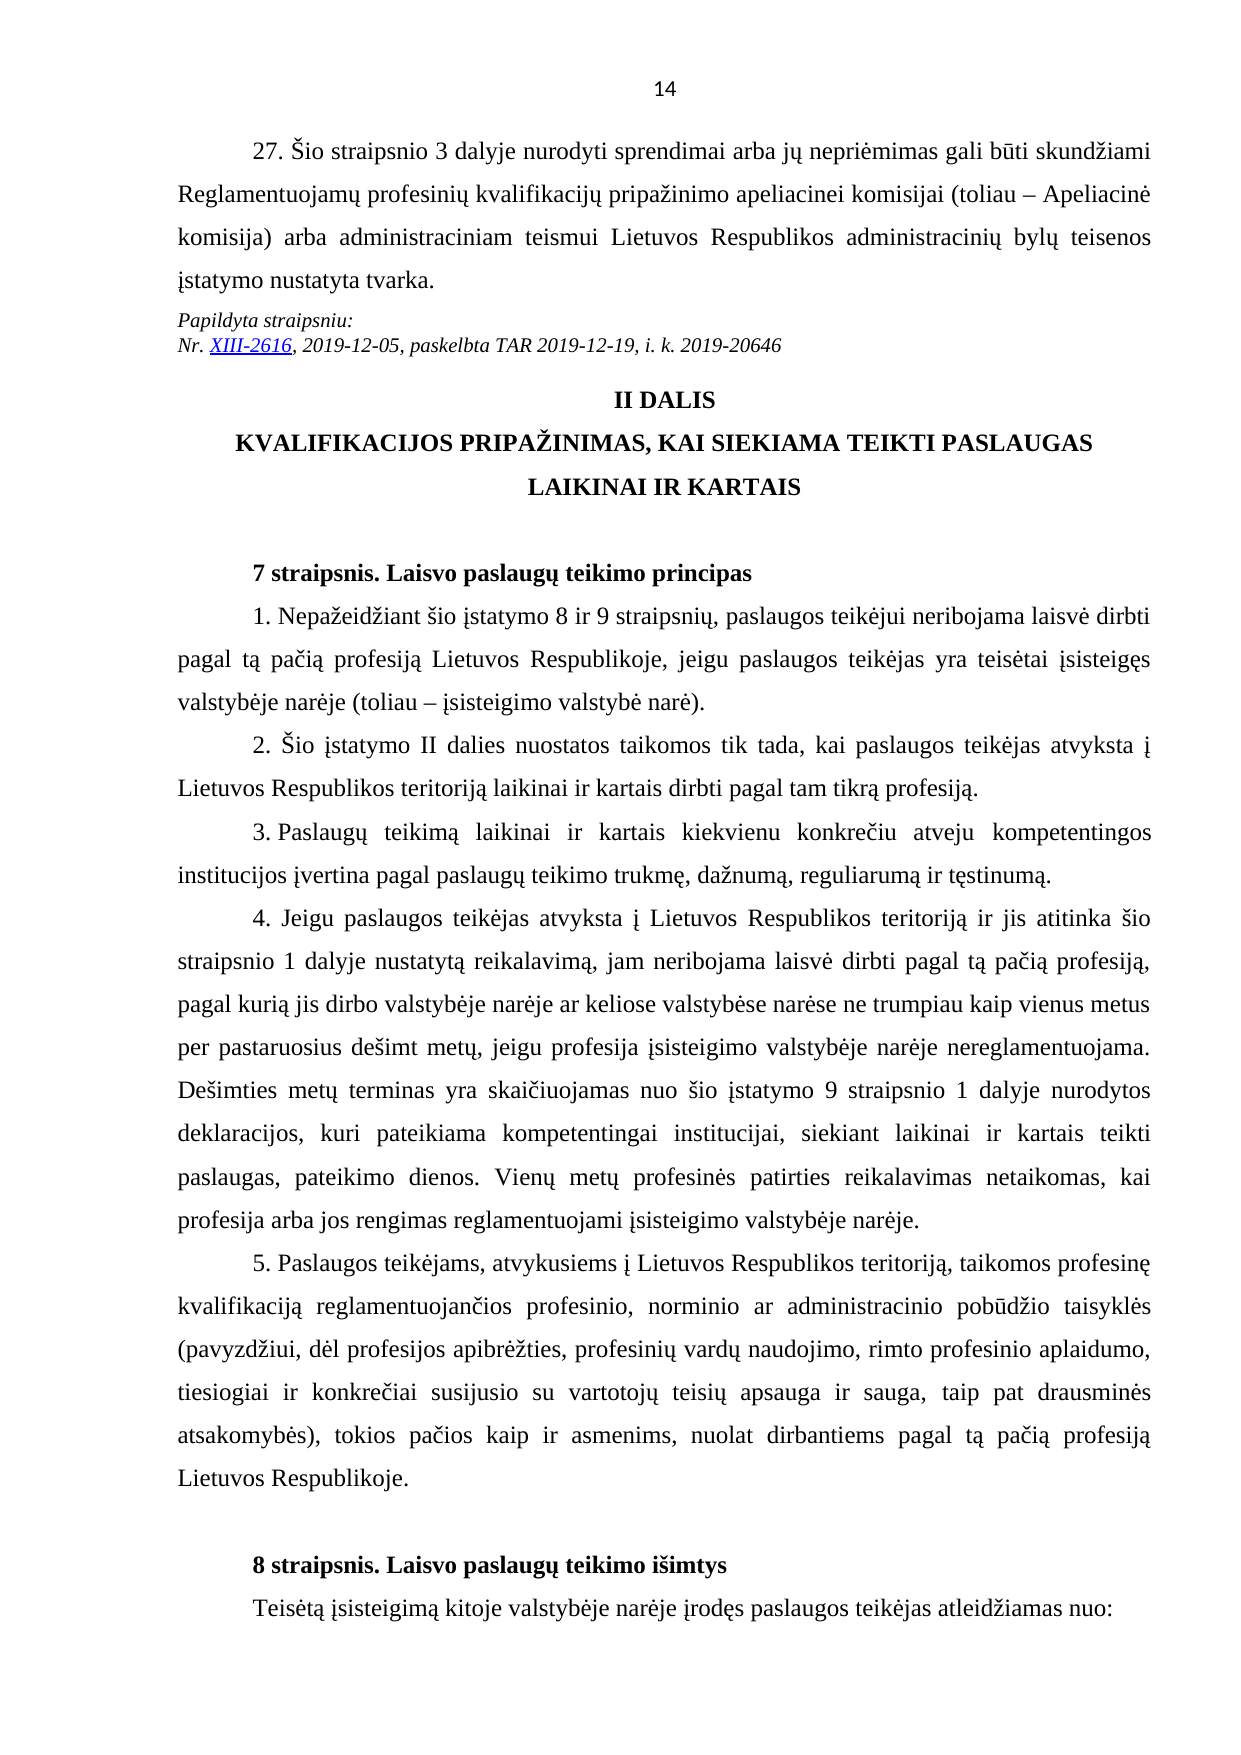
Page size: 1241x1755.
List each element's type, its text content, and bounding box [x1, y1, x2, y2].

text 5. Paslaugos teikėjams, atvykusiems į Lietuvos Respublikos teritoriją, taikomos profesinę kvalifikaciją reglamentuojančios profesinio, norminio ar administracinio pobūdžio taisyklės (pavyzdžiui, dėl profesijos apibrėžties, profesinių vardų naudojimo, rimto profesinio aplaidumo, tiesiogiai ir konkrečiai susijusio su vartotojų teisių apsauga ir sauga, taip pat drausminės atsakomybės), tokios pačios kaip ir asmenims, nuolat dirbantiems pagal tą pačią profesiją Lietuvos Respublikoje. [177, 1248, 1152, 1492]
text Teisėtą įsisteigimą kitoje valstybėje narėje įrodęs paslaugos teikėjas atleidžiamas nuo: [177, 1593, 1152, 1622]
text 4. Jeigu paslaugos teikėjas atvyksta į Lietuvos Respublikos teritoriją ir jis atitinka šio straipsnio 1 dalyje nustatytą reikalavimą, jam neribojama laisvė dirbti pagal tą pačią profesiją, pagal kurią jis dirbo valstybėje narėje ar keliose valstybėse narėse ne trumpiau kaip vienus metus per pastaruosius dešimt metų, jeigu profesija įsisteigimo valstybėje narėje nereglamentuojama. Dešimties metų terminas yra skaičiuojamas nuo šio įstatymo 9 straipsnio 1 dalyje nurodytos deklaracijos, kuri pateikiama kompetentingai institucijai, siekiant laikinai ir kartais teikti paslaugas, pateikimo dienos. Vienų metų profesinės patirties reikalavimas netaikomas, kai profesija arba jos rengimas reglamentuojami įsisteigimo valstybėje narėje. [177, 903, 1152, 1233]
text 7 straipsnis. Laisvo paslaugų teikimo principas [177, 558, 1152, 587]
text 3. Paslaugų teikimą laikinai ir kartais kiekvienu konkrečiu atveju kompetentingos institucijos įvertina pagal paslaugų teikimo trukmę, dažnumą, reguliarumą ir tęstinumą. [177, 817, 1152, 888]
text KVALIFIKACIJOS PRIPAŽINIMAS, KAI SIEKIAMA TEIKTI PASLAUGAS LAIKINAI IR KARTAIS [177, 428, 1152, 500]
text 2. Šio įstatymo II dalies nuostatos taikomos tik tada, kai paslaugos teikėjas atvyksta į Lietuvos Respublikos teritoriją laikinai ir kartais dirbti pagal tam tikrą profesiją. [177, 730, 1152, 802]
text 1. Nepažeidžiant šio įstatymo 8 ir 9 straipsnių, paslaugos teikėjui neribojama laisvė dirbti pagal tą pačią profesiją Lietuvos Respublikoje, jeigu paslaugos teikėjas yra teisėtai įsisteigęs valstybėje narėje (toliau – įsisteigimo valstybė narė). [177, 601, 1152, 716]
text 27. Šio straipsnio 3 dalyje nurodyti sprendimai arba jų nepriėmimas gali būti skundžiami Reglamentuojamų profesinių kvalifikacijų pripažinimo apeliacinei komisijai (toliau – Apeliacinė komisija) arba administraciniam teismui Lietuvos Respublikos administracinių bylų teisenos įstatymo nustatyta tvarka. [177, 136, 1152, 294]
text II DALIS [177, 385, 1152, 414]
text Papildyta straipsniu: [177, 308, 1152, 332]
text Nr. XIII-2616, 2019-12-05, paskelbta TAR 2019-12-19, i. k. 2019-20646 [177, 332, 1152, 357]
text 8 straipsnis. Laisvo paslaugų teikimo išimtys [177, 1550, 1152, 1578]
